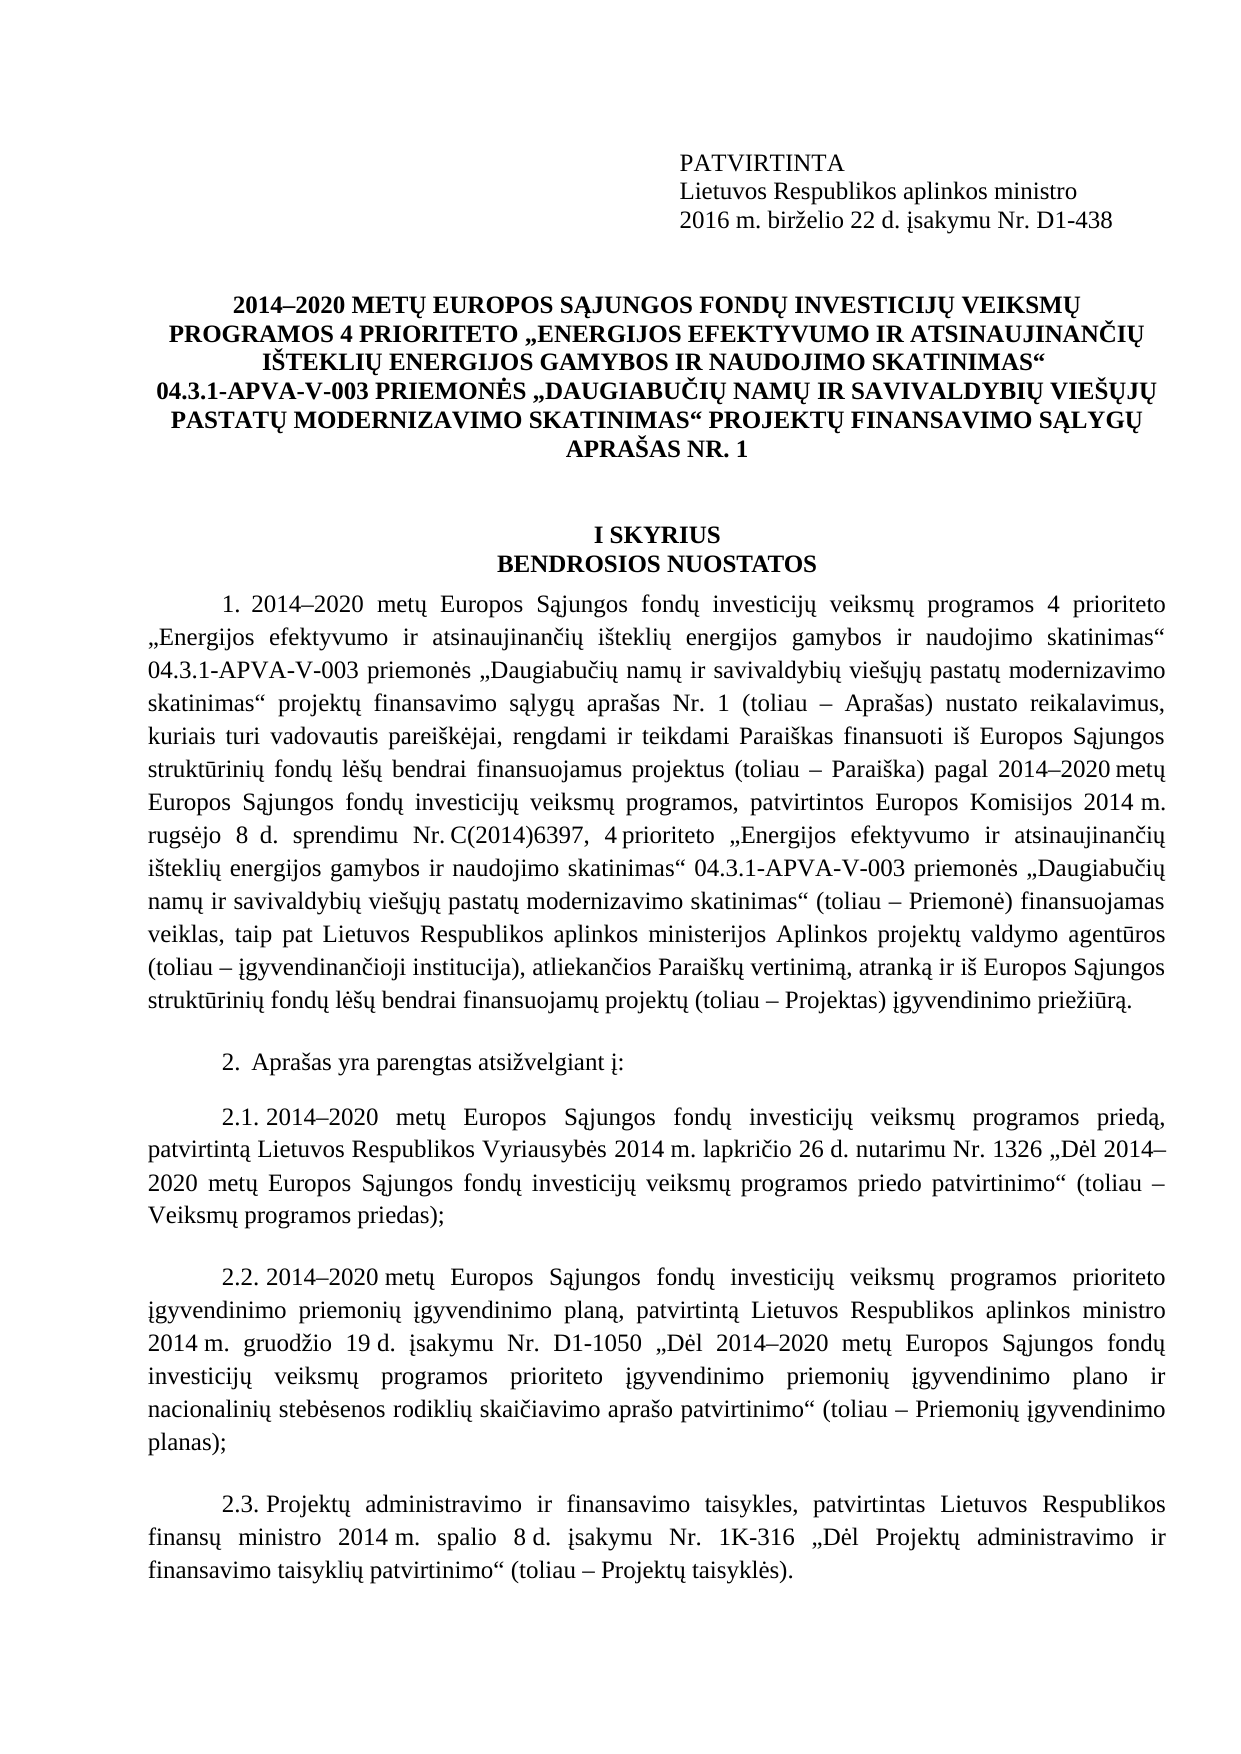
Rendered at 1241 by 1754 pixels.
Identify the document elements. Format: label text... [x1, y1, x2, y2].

text I SKYRIUS [148, 520, 1166, 549]
text 1. 2014–2020 metų Europos Sąjungos fondų investicijų veiksmų programos 4 prioriteto „Energijos efektyvumo ir atsinaujinančių išteklių energijos gamybos ir naudojimo skatinimas“ 04.3.1-APVA-V-003 priemonės „Daugiabučių namų ir savivaldybių viešųjų pastatų modernizavimo skatinimas“ projektų finansavimo sąlygų aprašas Nr. 1 (toliau – Aprašas) nustato reikalavimus, kuriais turi vadovautis pareiškėjai, rengdami ir teikdami Paraiškas finansuoti iš Europos Sąjungos struktūrinių fondų lėšų bendrai finansuojamus projektus (toliau – Paraiška) pagal 2014–2020 metų Europos Sąjungos fondų investicijų veiksmų programos, patvirtintos Europos Komisijos 2014 m. rugsėjo 8 d. sprendimu Nr. C(2014)6397, 4 prioriteto „Energijos efektyvumo ir atsinaujinančių išteklių energijos gamybos ir naudojimo skatinimas“ 04.3.1-APVA-V-003 priemonės „Daugiabučių namų ir savivaldybių viešųjų pastatų modernizavimo skatinimas“ (toliau – Priemonė) finansuojamas veiklas, taip pat Lietuvos Respublikos aplinkos ministerijos Aplinkos projektų valdymo agentūros (toliau – įgyvendinančioji institucija), atliekančios Paraiškų vertinimą, atranką ir iš Europos Sąjungos struktūrinių fondų lėšų bendrai finansuojamų projektų (toliau – Projektas) įgyvendinimo priežiūrą. [148, 589, 1166, 1014]
text 2016 m. birželio 22 d. įsakymu Nr. D1-438 [679, 205, 1166, 234]
text 04.3.1-APVA-V-003 PRIEMONĖS „DAUGIABUČIŲ NAMŲ IR SAVIVALDYBIŲ VIEŠŲJŲ PASTATŲ MODERNIZAVIMO SKATINIMAS“ PROJEKTŲ FINANSAVIMO SĄLYGŲ APRAŠAS NR. 1 [148, 376, 1166, 462]
text PATVIRTINTA [679, 148, 1166, 176]
text Lietuvos Respublikos aplinkos ministro [679, 176, 1166, 205]
text 2. Aprašas yra parengtas atsižvelgiant į: [148, 1047, 1166, 1076]
text BENDROSIOS NUOSTATOS [148, 549, 1166, 577]
text 2.3. Projektų administravimo ir finansavimo taisykles, patvirtintas Lietuvos Respublikos finansų ministro 2014 m. spalio 8 d. įsakymu Nr. 1K-316 „Dėl Projektų administravimo ir finansavimo taisyklių patvirtinimo“ (toliau – Projektų taisyklės). [148, 1489, 1166, 1584]
text 2.2. 2014–2020 metų Europos Sąjungos fondų investicijų veiksmų programos prioriteto įgyvendinimo priemonių įgyvendinimo planą, patvirtintą Lietuvos Respublikos aplinkos ministro 2014 m. gruodžio 19 d. įsakymu Nr. D1-1050 „Dėl 2014–2020 metų Europos Sąjungos fondų investicijų veiksmų programos prioriteto įgyvendinimo priemonių įgyvendinimo plano ir nacionalinių stebėsenos rodiklių skaičiavimo aprašo patvirtinimo“ (toliau – Priemonių įgyvendinimo planas); [148, 1262, 1166, 1456]
text 2014–2020 METŲ EUROPOS SĄJUNGOS FONDŲ INVESTICIJŲ VEIKSMŲ PROGRAMOS 4 PRIORITETO „ENERGIJOS EFEKTYVUMO IR ATSINAUJINANČIŲ IŠTEKLIŲ ENERGIJOS GAMYBOS IR NAUDOJIMO SKATINIMAS“ [148, 290, 1166, 376]
text 2.1. 2014–2020 metų Europos Sąjungos fondų investicijų veiksmų programos priedą, patvirtintą Lietuvos Respublikos Vyriausybės 2014 m. lapkričio 26 d. nutarimu Nr. 1326 „Dėl 2014–2020 metų Europos Sąjungos fondų investicijų veiksmų programos priedo patvirtinimo“ (toliau – Veiksmų programos priedas); [148, 1102, 1166, 1229]
